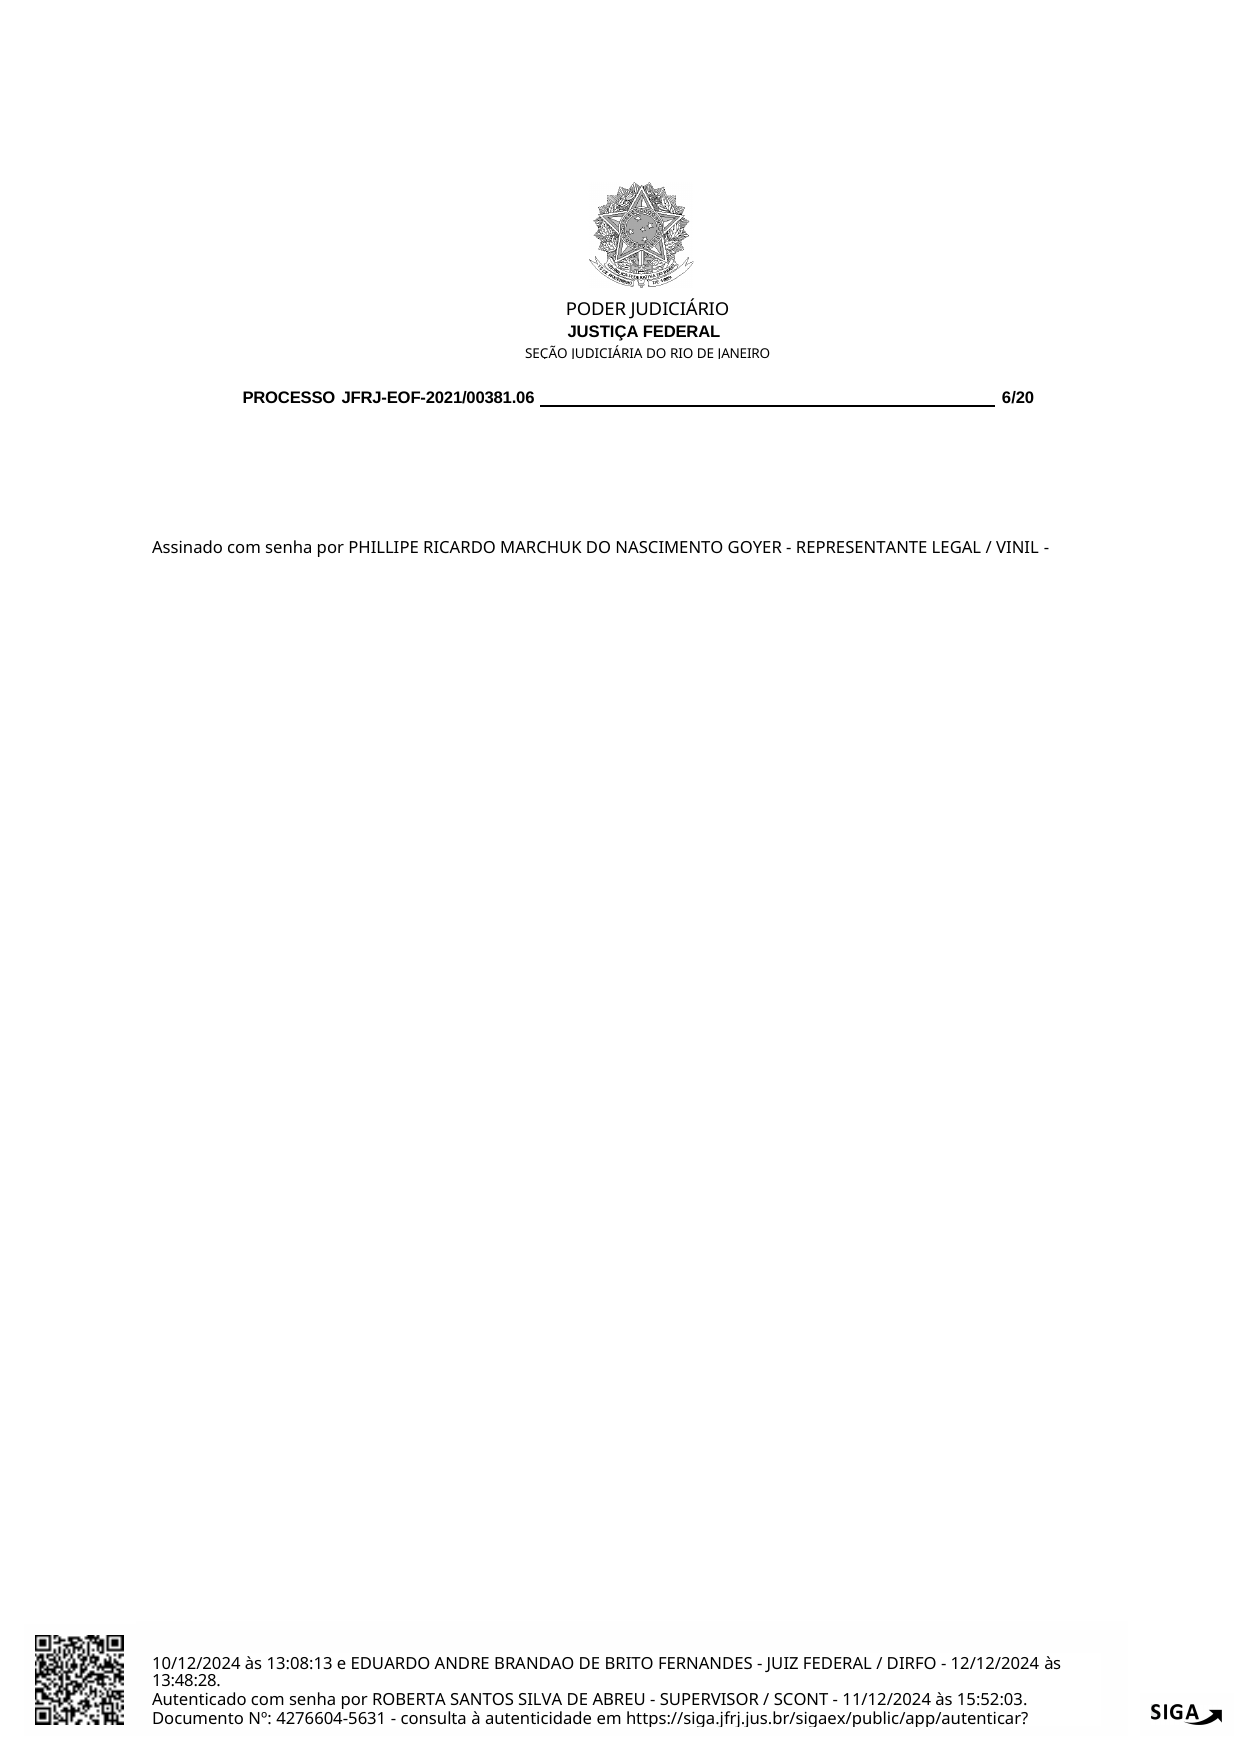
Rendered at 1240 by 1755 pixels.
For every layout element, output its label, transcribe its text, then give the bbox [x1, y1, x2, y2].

text Assinado com senha por PHILLIPE RICARDO MARCHUK DO NASCIMENTO GOYER - REPRESENTANTE LEGAL / VINIL - [152, 535, 1092, 558]
